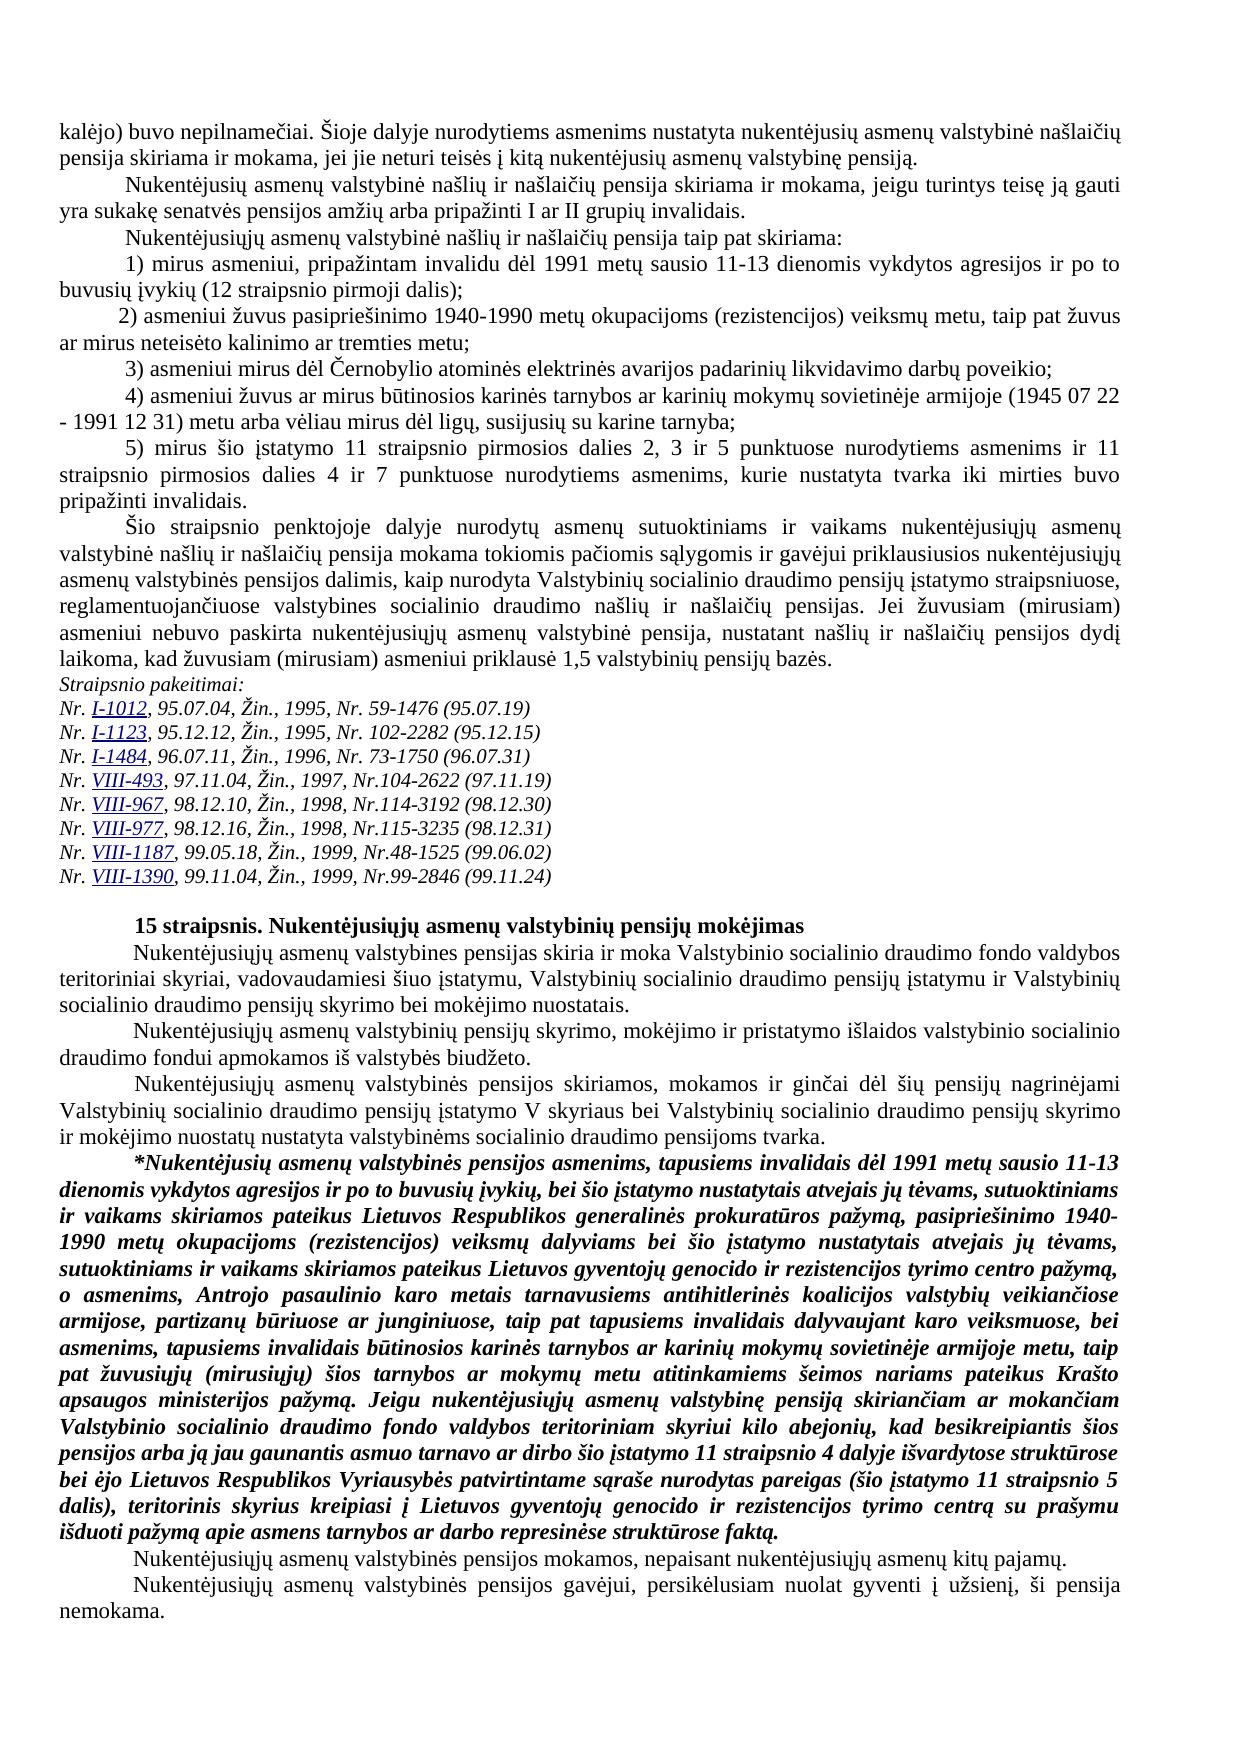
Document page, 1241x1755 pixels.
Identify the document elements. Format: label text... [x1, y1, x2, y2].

text Nr. VIII-1390, 99.11.04, Žin., 1999, Nr.99-2846 (99.11.24) [59, 864, 1122, 888]
text Nukentėjusiųjų asmenų valstybinių pensijų skyrimo, mokėjimo ir pristatymo išlaidos valstybinio socialinio draudimo fondui apmokamos iš valstybės biudžeto. [59, 1018, 1122, 1070]
text 3) asmeniui mirus dėl Černobylio atominės elektrinės avarijos padarinių likvidavimo darbų poveikio; [59, 355, 1122, 382]
text Nr. I-1012, 95.07.04, Žin., 1995, Nr. 59-1476 (95.07.19) [59, 696, 1122, 720]
text Nr. VIII-1187, 99.05.18, Žin., 1999, Nr.48-1525 (99.06.02) [59, 840, 1122, 864]
text Nukentėjusiųjų asmenų valstybines pensijas skiria ir moka Valstybinio socialinio draudimo fondo valdybos teritoriniai skyriai, vadovaudamiesi šiuo įstatymu, Valstybinių socialinio draudimo pensijų įstatymu ir Valstybinių socialinio draudimo pensijų skyrimo bei mokėjimo nuostatais. [59, 938, 1122, 1018]
text Šio straipsnio penktojoje dalyje nurodytų asmenų sutuoktiniams ir vaikams nukentėjusiųjų asmenų valstybinė našlių ir našlaičių pensija mokama tokiomis pačiomis sąlygomis ir gavėjui priklausiusios nukentėjusiųjų asmenų valstybinės pensijos dalimis, kaip nurodyta Valstybinių socialinio draudimo pensijų įstatymo straipsniuose, reglamentuojančiuose valstybines socialinio draudimo našlių ir našlaičių pensijas. Jei žuvusiam (mirusiam) asmeniui nebuvo paskirta nukentėjusiųjų asmenų valstybinė pensija, nustatant našlių ir našlaičių pensijos dydį laikoma, kad žuvusiam (mirusiam) asmeniui priklausė 1,5 valstybinių pensijų bazės. [59, 513, 1122, 672]
text Nukentėjusių asmenų valstybinė našlių ir našlaičių pensija skiriama ir mokama, jeigu turintys teisę ją gauti yra sukakę senatvės pensijos amžių arba pripažinti I ar II grupių invalidais. [59, 171, 1122, 223]
text Nr. VIII-967, 98.12.10, Žin., 1998, Nr.114-3192 (98.12.30) [59, 792, 1122, 816]
text Nukentėjusiųjų asmenų valstybinė našlių ir našlaičių pensija taip pat skiriama: [59, 223, 1122, 250]
text Nr. I-1123, 95.12.12, Žin., 1995, Nr. 102-2282 (95.12.15) [59, 720, 1122, 744]
text Nr. VIII-977, 98.12.16, Žin., 1998, Nr.115-3235 (98.12.31) [59, 816, 1122, 840]
text 5) mirus šio įstatymo 11 straipsnio pirmosios dalies 2, 3 ir 5 punktuose nurodytiems asmenims ir 11 straipsnio pirmosios dalies 4 ir 7 punktuose nurodytiems asmenims, kurie nustatyta tvarka iki mirties buvo pripažinti invalidais. [59, 434, 1122, 513]
text Nr. VIII-493, 97.11.04, Žin., 1997, Nr.104-2622 (97.11.19) [59, 768, 1122, 792]
text *Nukentėjusių asmenų valstybinės pensijos asmenims, tapusiems invalidais dėl 1991 metų sausio 11-13 dienomis vykdytos agresijos ir po to buvusių įvykių, bei šio įstatymo nustatytais atvejais jų tėvams, sutuoktiniams ir vaikams skiriamos pateikus Lietuvos Respublikos generalinės prokuratūros pažymą, pasipriešinimo 1940-1990 metų okupacijoms (rezistencijos) veiksmų dalyviams bei šio įstatymo nustatytais atvejais jų tėvams, sutuoktiniams ir vaikams skiriamos pateikus Lietuvos gyventojų genocido ir rezistencijos tyrimo centro pažymą, o asmenims, Antrojo pasaulinio karo metais tarnavusiems antihitlerinės koalicijos valstybių veikiančiose armijose, partizanų būriuose ar junginiuose, taip pat tapusiems invalidais dalyvaujant karo veiksmuose, bei asmenims, tapusiems invalidais būtinosios karinės tarnybos ar karinių mokymų sovietinėje armijoje metu, taip pat žuvusiųjų (mirusiųjų) šios tarnybos ar mokymų metu atitinkamiems šeimos nariams pateikus Krašto apsaugos ministerijos pažymą. Jeigu nukentėjusiųjų asmenų valstybinę pensiją skiriančiam ar mokančiam Valstybinio socialinio draudimo fondo valdybos teritoriniam skyriui kilo abejonių, kad besikreipiantis šios pensijos arba ją jau gaunantis asmuo tarnavo ar dirbo šio įstatymo 11 straipsnio 4 dalyje išvardytose struktūrose bei ėjo Lietuvos Respublikos Vyriausybės patvirtintame sąraše nurodytas pareigas (šio įstatymo 11 straipsnio 5 dalis), teritorinis skyrius kreipiasi į Lietuvos gyventojų genocido ir rezistencijos tyrimo centrą su prašymu išduoti pažymą apie asmens tarnybos ar darbo represinėse struktūrose faktą. [59, 1149, 1122, 1545]
text 4) asmeniui žuvus ar mirus būtinosios karinės tarnybos ar karinių mokymų sovietinėje armijoje (1945 07 22 - 1991 12 31) metu arba vėliau mirus dėl ligų, susijusių su karine tarnyba; [59, 382, 1122, 434]
text 1) mirus asmeniui, pripažintam invalidu dėl 1991 metų sausio 11-13 dienomis vykdytos agresijos ir po to buvusių įvykių (12 straipsnio pirmoji dalis); [59, 250, 1122, 303]
text Nukentėjusiųjų asmenų valstybinės pensijos gavėjui, persikėlusiam nuolat gyventi į užsienį, ši pensija nemokama. [59, 1571, 1122, 1624]
text 15 straipsnis. Nukentėjusiųjų asmenų valstybinių pensijų mokėjimas [59, 912, 1122, 938]
text 2) asmeniui žuvus pasipriešinimo 1940-1990 metų okupacijoms (rezistencijos) veiksmų metu, taip pat žuvus ar mirus neteisėto kalinimo ar tremties metu; [59, 303, 1122, 355]
text Straipsnio pakeitimai: [59, 672, 1122, 696]
text Nukentėjusiųjų asmenų valstybinės pensijos mokamos, nepaisant nukentėjusiųjų asmenų kitų pajamų. [59, 1545, 1122, 1571]
text Nr. I-1484, 96.07.11, Žin., 1996, Nr. 73-1750 (96.07.31) [59, 744, 1122, 768]
text kalėjo) buvo nepilnamečiai. Šioje dalyje nurodytiems asmenims nustatyta nukentėjusių asmenų valstybinė našlaičių pensija skiriama ir mokama, jei jie neturi teisės į kitą nukentėjusių asmenų valstybinę pensiją. [59, 118, 1122, 171]
text Nukentėjusiųjų asmenų valstybinės pensijos skiriamos, mokamos ir ginčai dėl šių pensijų nagrinėjami Valstybinių socialinio draudimo pensijų įstatymo V skyriaus bei Valstybinių socialinio draudimo pensijų skyrimo ir mokėjimo nuostatų nustatyta valstybinėms socialinio draudimo pensijoms tvarka. [59, 1070, 1122, 1149]
